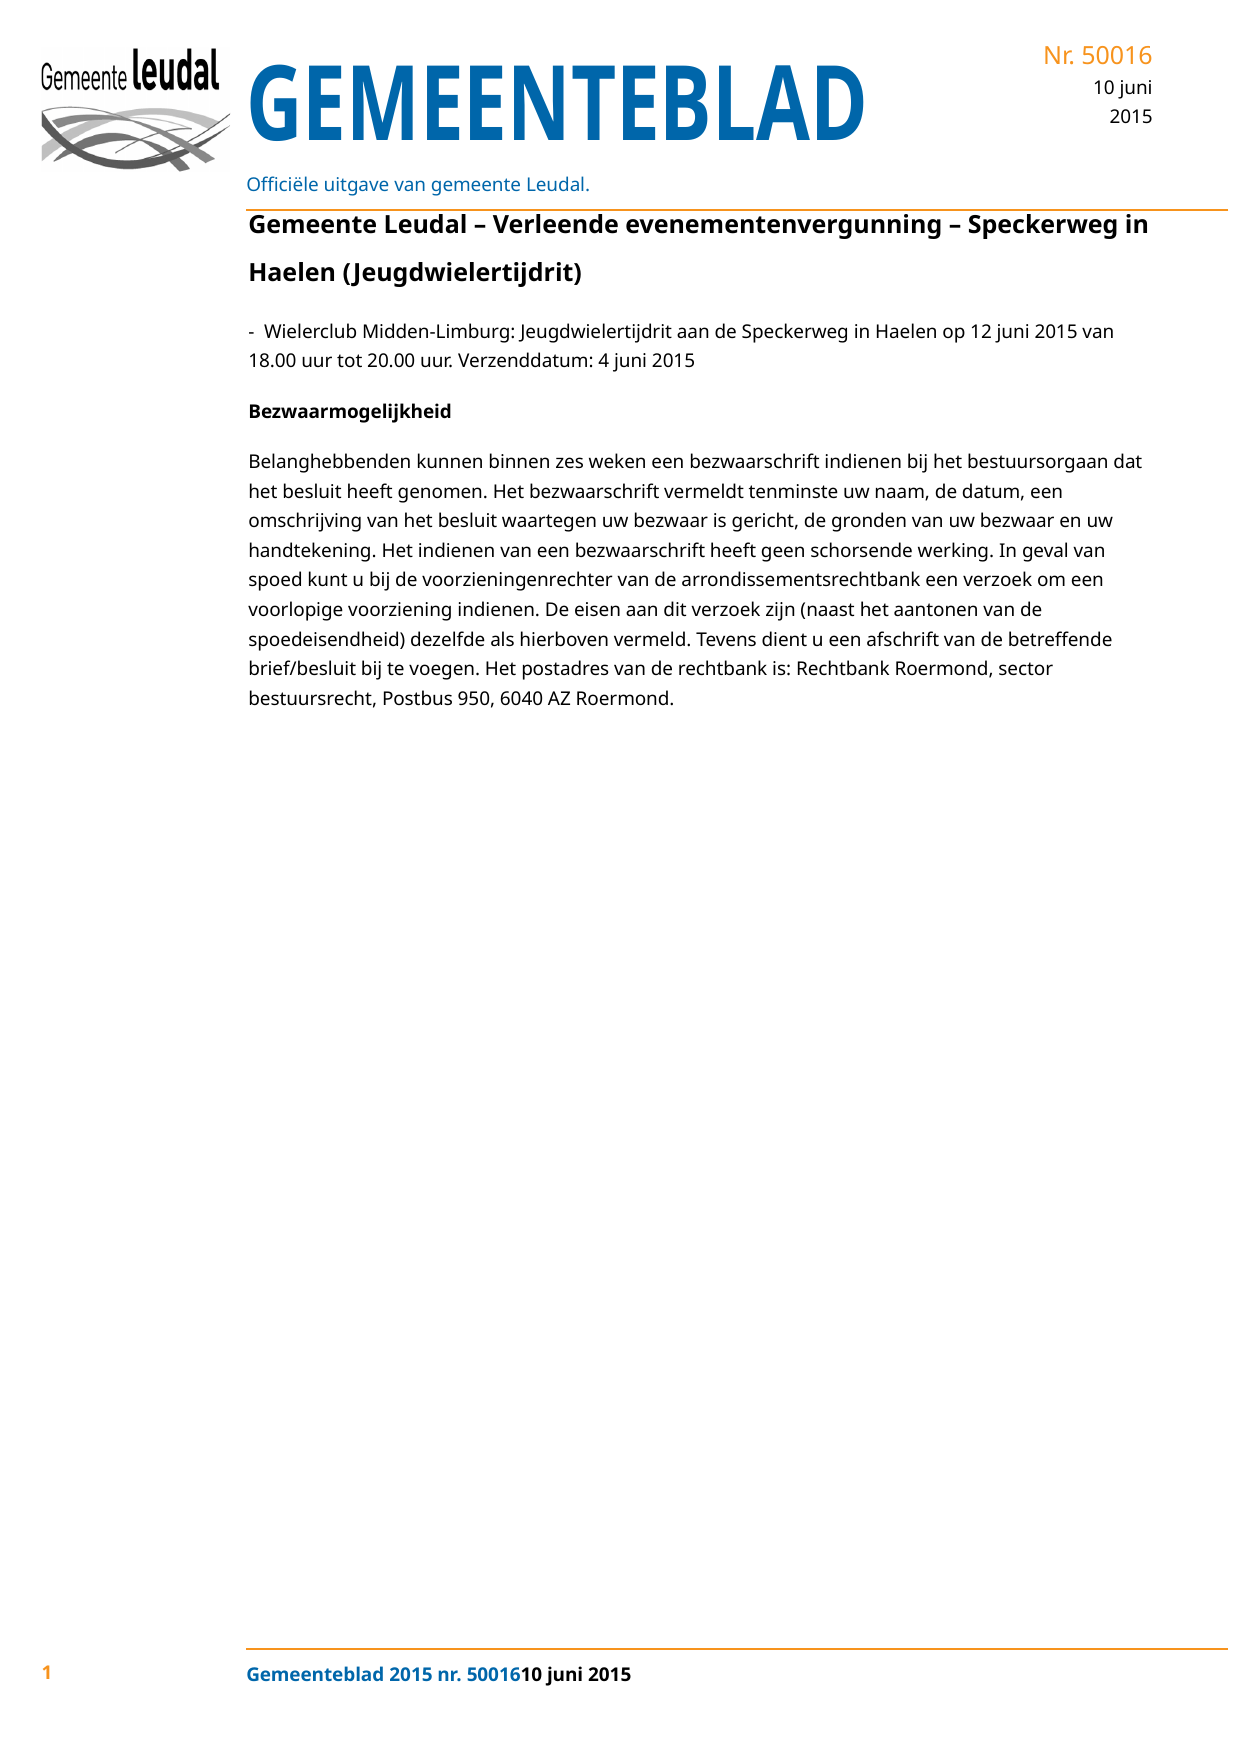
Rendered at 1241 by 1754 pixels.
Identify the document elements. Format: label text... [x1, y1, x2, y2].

text Gemeente Leudal – Verleende evenementenvergunning – Speckerweg in Haelen (Jeugdwielertijdrit) [248, 211, 1152, 288]
text Belanghebbenden kunnen binnen zes weken een bezwaarschrift indienen bij het bestuursorgaan dat het besluit heeft genomen. Het bezwaarschrift vermeldt tenminste uw naam, de datum, een omschrijving van het besluit waartegen uw bezwaar is gericht, de gronden van uw bezwaar en uw handtekening. Het indienen van een bezwaarschrift heeft geen schorsende werking. In geval van spoed kunt u bij de voorzieningenrechter van de arrondissementsrechtbank een verzoek om een voorlopige voorziening indienen. De eisen aan dit verzoek zijn (naast het aantonen van de spoedeisendheid) dezelfde als hierboven vermeld. Tevens dient u een afschrift van de betreffende brief/besluit bij te voegen. Het postadres van de rechtbank is: Rechtbank Roermond, sector bestuursrecht, Postbus 950, 6040 AZ Roermond. [248, 448, 1152, 711]
text - Wielerclub Midden-Limburg: Jeugdwielertijdrit aan de Speckerweg in Haelen op 12 juni 2015 van 18.00 uur tot 20.00 uur. Verzenddatum: 4 juni 2015 [248, 318, 1152, 373]
text Bezwaarmogelijkheid [248, 398, 1152, 424]
picture [41, 47, 231, 172]
